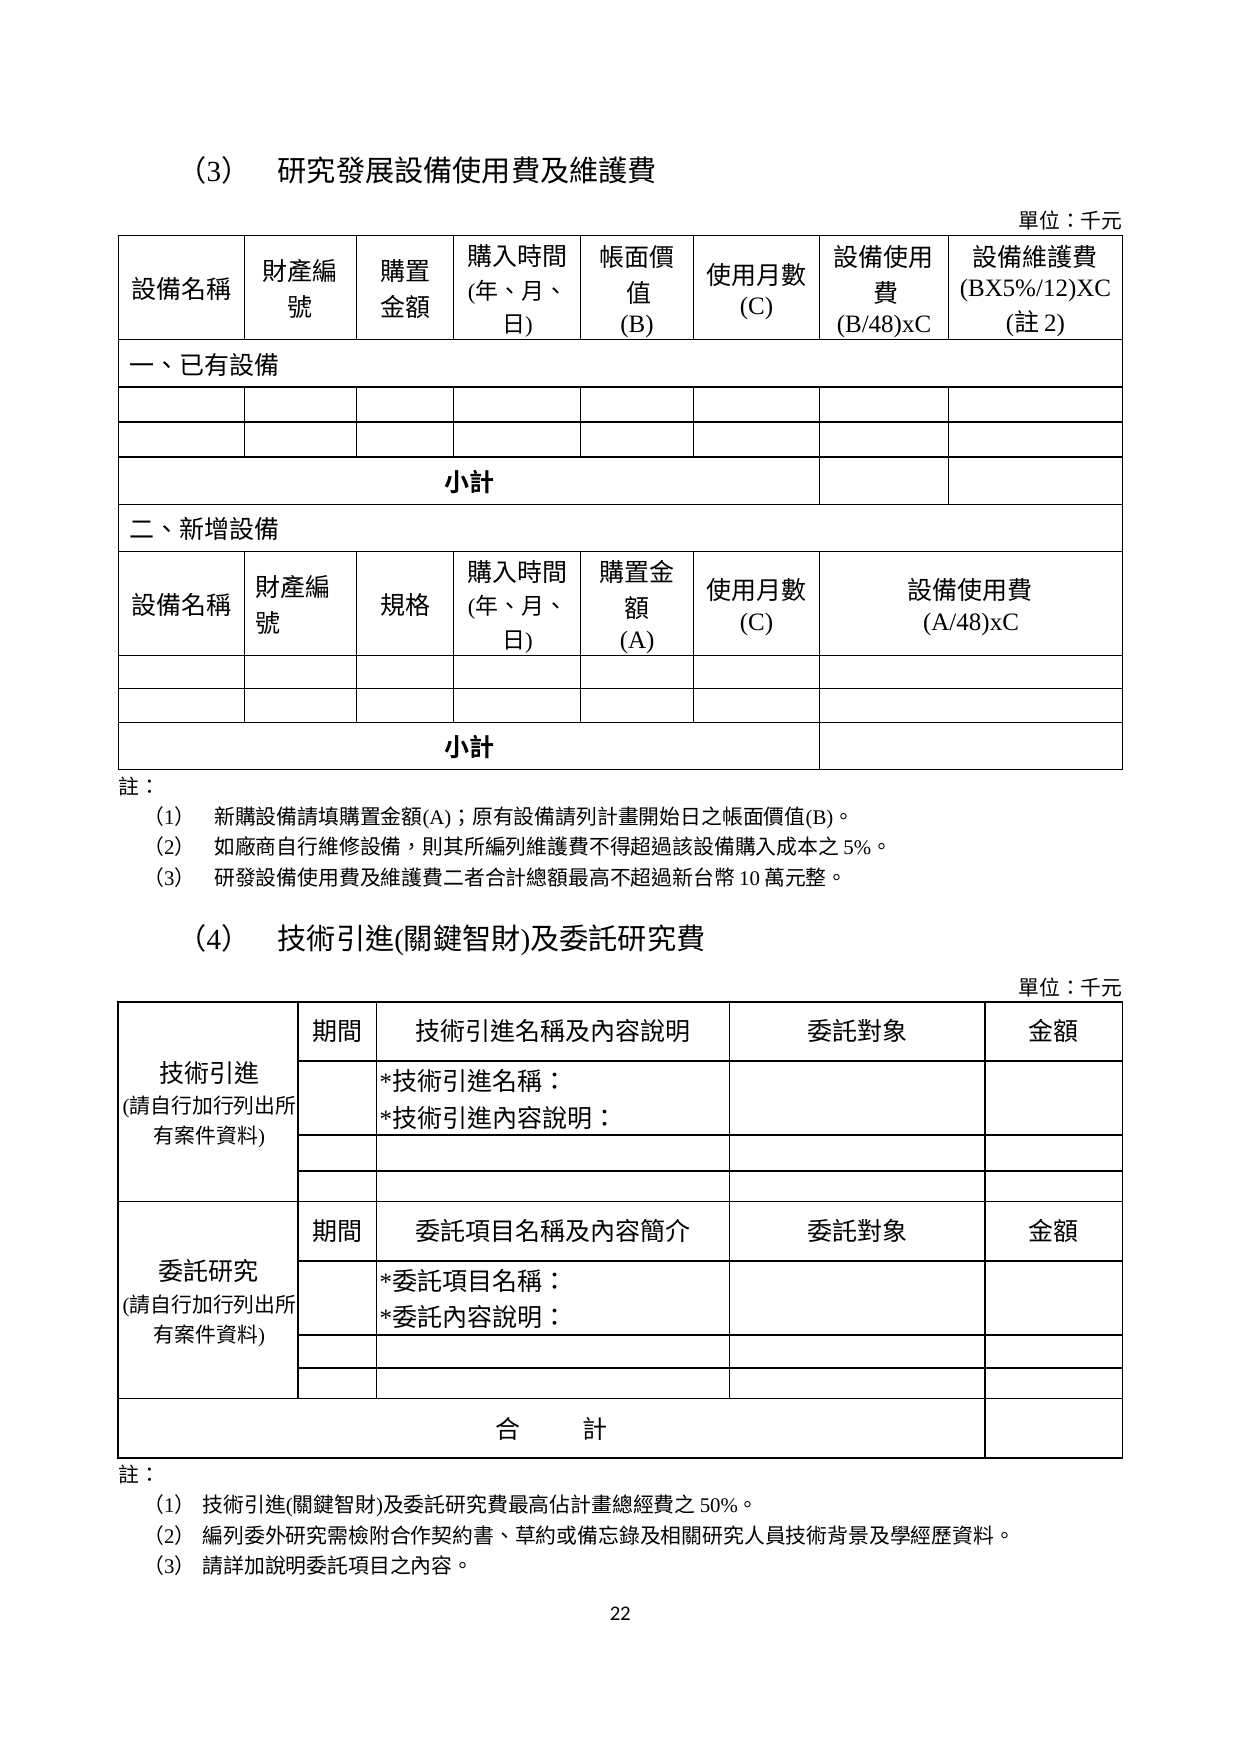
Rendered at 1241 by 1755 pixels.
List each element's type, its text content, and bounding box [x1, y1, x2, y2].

table_cell *技術引進名稱： *技術引進內容說明： [377, 1062, 729, 1134]
text 單位：千元 [162, 971, 1122, 1001]
table_cell 期間 [299, 1202, 376, 1260]
table_cell [986, 1172, 1122, 1201]
table_cell [820, 689, 1122, 722]
table_cell [581, 423, 693, 456]
table_cell [245, 689, 356, 722]
table_cell 委託研究 (請自行加行列出所有案件資料) [119, 1202, 297, 1398]
table_cell [454, 689, 580, 722]
table_cell [694, 689, 819, 722]
table_cell [986, 1262, 1122, 1334]
table_cell [986, 1136, 1122, 1170]
table_cell [820, 458, 948, 504]
table_header 金額 [986, 1003, 1122, 1060]
table_cell *委託項目名稱： *委託內容說明： [377, 1262, 729, 1334]
table_header 購置 金額 [357, 236, 453, 339]
table_cell [119, 388, 244, 421]
table_header 技術引進名稱及內容說明 [377, 1003, 729, 1060]
table_cell 小計 [119, 723, 819, 769]
table_cell [119, 689, 244, 722]
table_cell [730, 1369, 984, 1398]
table_cell [730, 1062, 984, 1134]
table_cell 規格 [357, 552, 453, 655]
list 技術引進(關鍵智財)及委託研究費最高佔計畫總經費之50%。 [143, 1489, 1122, 1519]
table_cell [357, 423, 453, 456]
list 請詳加說明委託項目之內容。 [143, 1549, 1122, 1579]
table_cell [730, 1262, 984, 1334]
table_cell [245, 388, 356, 421]
table_header 設備名稱 [119, 236, 244, 339]
text 註： [118, 770, 1122, 800]
table_cell [454, 423, 580, 456]
table_header 財產編號 [245, 236, 356, 339]
table_cell 委託對象 [730, 1202, 984, 1260]
table_cell 購置金額 (A) [581, 552, 693, 655]
table_cell [820, 656, 1122, 688]
table_cell [581, 689, 693, 722]
table_cell 一、已有設備 [119, 340, 1122, 386]
table_cell [377, 1369, 729, 1398]
table_cell 設備使用費 (A/48)xC [820, 552, 1122, 655]
table_cell [299, 1172, 376, 1201]
table_cell [949, 388, 1122, 421]
table_cell [299, 1262, 376, 1334]
list 新購設備請填購置金額(A)；原有設備請列計畫開始日之帳面價值(B)。 [143, 800, 1122, 831]
table_cell [119, 656, 244, 688]
table_cell [299, 1136, 376, 1170]
table_cell [986, 1369, 1122, 1398]
table_cell 購入時間 (年、月、日) [454, 552, 580, 655]
list 如廠商自行維修設備，則其所編列維護費不得超過該設備購入成本之5%。 [143, 831, 1122, 861]
table_cell [245, 423, 356, 456]
table_cell [730, 1136, 984, 1170]
table_cell [299, 1369, 376, 1398]
table_cell 二、新增設備 [119, 505, 1122, 551]
table_header 購入時間 (年、月、日) [454, 236, 580, 339]
table_cell [299, 1062, 376, 1134]
table_cell 金額 [986, 1202, 1122, 1260]
table_cell [357, 388, 453, 421]
table_cell [245, 656, 356, 688]
table_header 設備維護費 (BX5%/12)XC (註2) [949, 236, 1122, 339]
table_cell 委託項目名稱及內容簡介 [377, 1202, 729, 1260]
list 研發設備使用費及維護費二者合計總額最高不超過新台幣10萬元整。 [143, 861, 1122, 891]
table_cell [986, 1062, 1122, 1134]
table_header 期間 [299, 1003, 376, 1060]
table_cell [299, 1336, 376, 1367]
table_cell 合 計 [119, 1399, 984, 1457]
table_cell [694, 423, 819, 456]
table_cell [581, 656, 693, 688]
table_header 帳面價值 (B) [581, 236, 693, 339]
text 單位：千元 [149, 202, 1122, 235]
table_header 技術引進 (請自行加行列出所有案件資料) [119, 1003, 297, 1201]
table_cell [949, 423, 1122, 456]
table_header 委託對象 [730, 1003, 984, 1060]
list 研究發展設備使用費及維護費 [177, 147, 1122, 189]
table_cell [377, 1336, 729, 1367]
table_cell [730, 1172, 984, 1201]
table_header 設備使用費 (B/48)xC [820, 236, 948, 339]
table_cell [357, 689, 453, 722]
table_cell 使用月數 (C) [694, 552, 819, 655]
table_cell 財產編號 [245, 552, 356, 655]
table_cell [730, 1336, 984, 1367]
table_cell [820, 423, 948, 456]
table_cell [454, 656, 580, 688]
table_cell [694, 388, 819, 421]
table_cell [694, 656, 819, 688]
table_cell [820, 723, 1122, 769]
table_cell [119, 423, 244, 456]
text 註： [118, 1459, 1122, 1489]
table_cell 小計 [119, 458, 819, 504]
table_cell [986, 1399, 1122, 1457]
table_cell [357, 656, 453, 688]
table_cell [454, 388, 580, 421]
table_cell [820, 388, 948, 421]
table_cell [986, 1336, 1122, 1367]
list 技術引進(關鍵智財)及委託研究費 [177, 916, 1122, 958]
table_cell [581, 388, 693, 421]
table_cell [949, 458, 1122, 504]
table_header 使用月數 (C) [694, 236, 819, 339]
table_cell [377, 1136, 729, 1170]
table_cell [377, 1172, 729, 1201]
list 編列委外研究需檢附合作契約書、草約或備忘錄及相關研究人員技術背景及學經歷資料。 [143, 1519, 1122, 1549]
table_cell 設備名稱 [119, 552, 244, 655]
